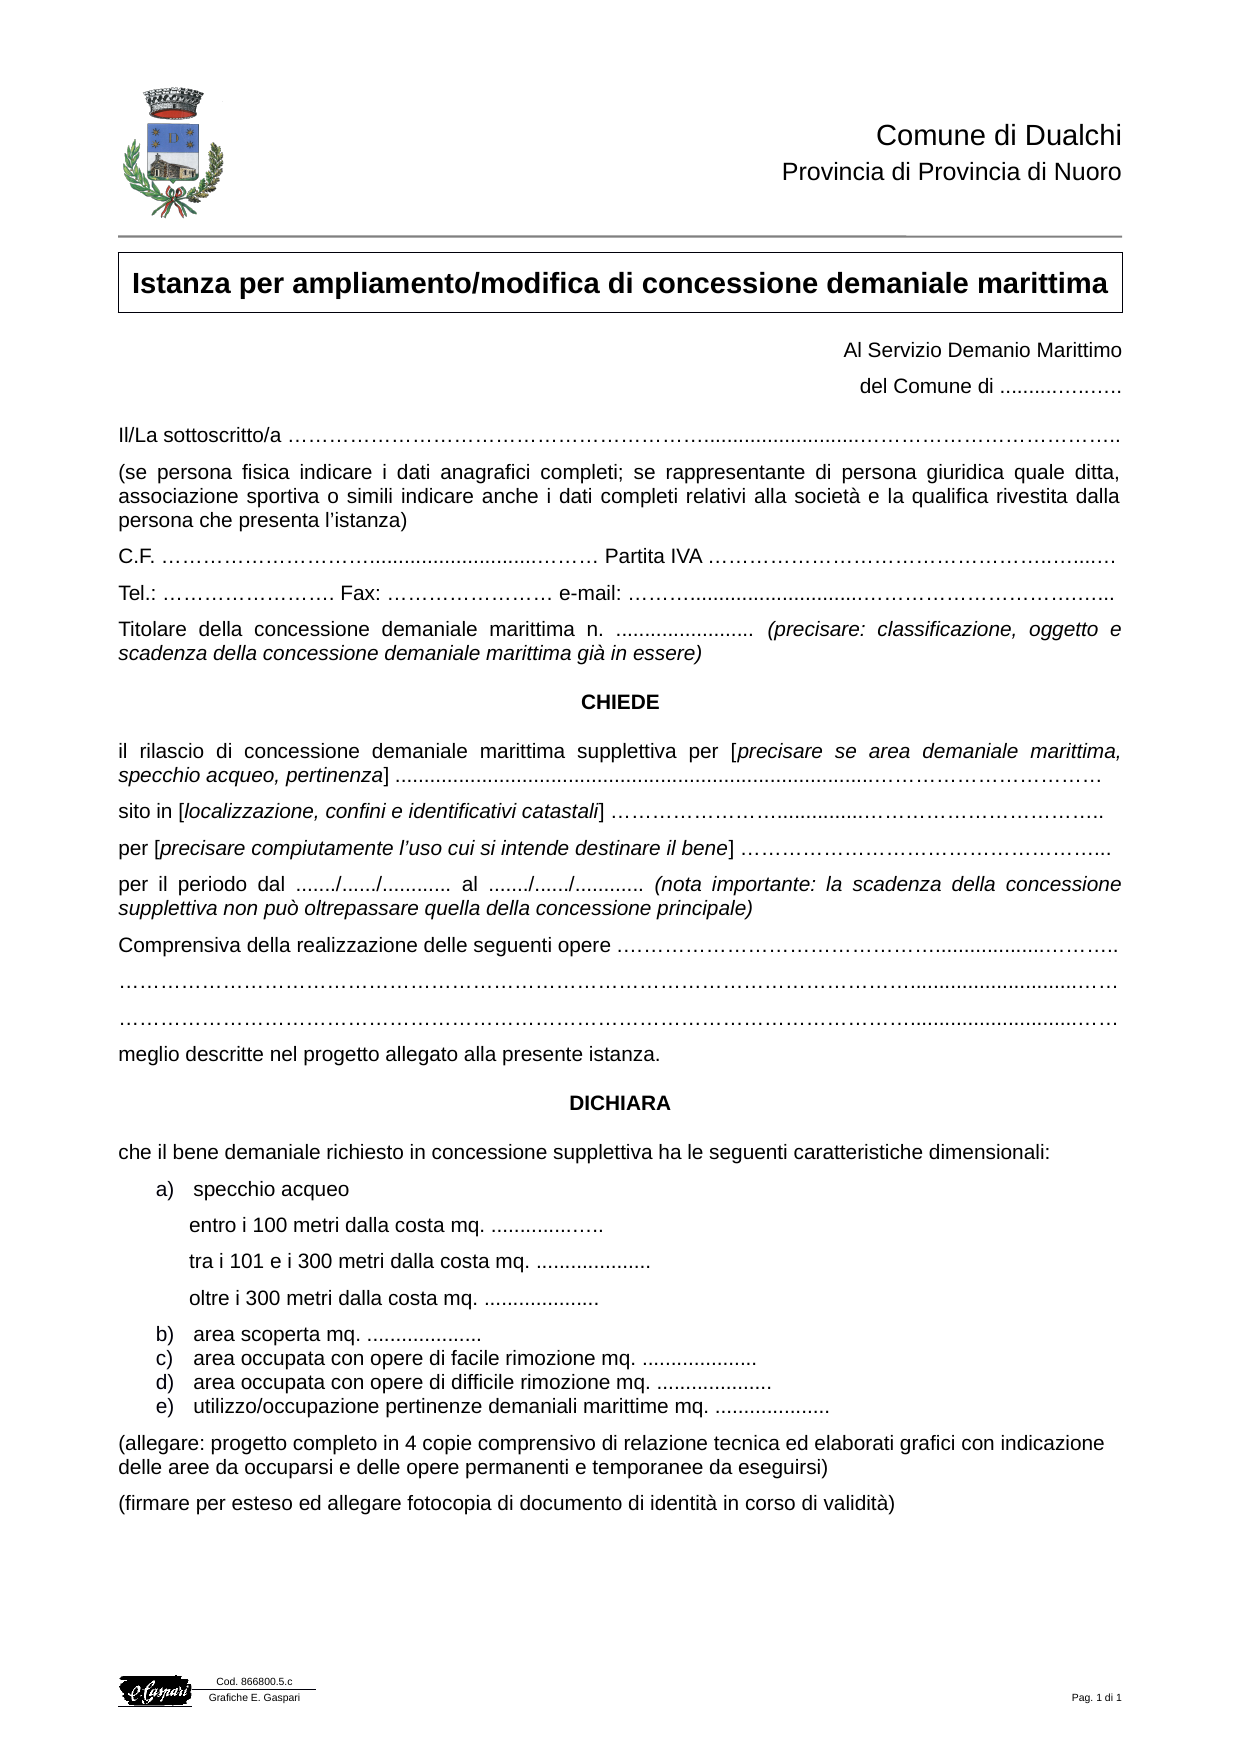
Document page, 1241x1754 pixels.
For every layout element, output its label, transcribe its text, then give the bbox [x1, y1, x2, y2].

picture [118, 1674, 192, 1706]
text entro i 100 metri dalla costa mq. ..............….. [189, 1213, 1122, 1237]
text Provincia di Provincia di Nuoro [224, 157, 1122, 185]
list area occupata con opere di difficile rimozione mq. .................... [156, 1370, 1122, 1394]
text oltre i 300 metri dalla costa mq. .................... [189, 1286, 1122, 1310]
list specchio acqueo [156, 1176, 1122, 1200]
text (se persona fisica indicare i dati anagrafici completi; se rappresentante di persona giuridica quale ditta, associazione sportiva o simili indicare anche i dati completi relativi alla società e la qualifica rivestita dalla persona che presenta l’istanza) [118, 460, 1122, 532]
text Al Servizio Demanio Marittimo [118, 338, 1122, 362]
text Il/La sottoscritto/a ……………………………………………………...........................……………………………….. [118, 423, 1122, 447]
text …………………………………………………………………………………………………….............................…… [118, 1006, 1122, 1029]
text CHIEDE [118, 690, 1122, 714]
text il rilascio di concessione demaniale marittima supplettiva per [precisare se area demaniale marittima, specchio acqueo, pertinenza] ...................................................................................…………………………… [118, 739, 1122, 787]
text per [precisare compiutamente l’uso cui si intende destinare il bene] ……………………………………………... [118, 836, 1122, 860]
list area scoperta mq. .................... [156, 1322, 1122, 1346]
picture [122, 87, 224, 219]
text (firmare per esteso ed allegare fotocopia di documento di identità in corso di validità) [118, 1491, 1122, 1515]
text del Comune di ..........…..….. [118, 374, 1122, 398]
table_header Istanza per ampliamento/modifica di concessione demaniale marittima [119, 253, 1122, 312]
text …………………………………………………………………………………………………….............................…… [118, 969, 1122, 993]
text Titolare della concessione demaniale marittima n. ........................ (precisare: classificazione, oggetto e scadenza della concessione demaniale marittima già in essere) [118, 617, 1122, 665]
text sito in [localizzazione, confini e identificativi catastali] ……………………...............…………………………….. [118, 799, 1122, 823]
text meglio descritte nel progetto allegato alla presente istanza. [118, 1042, 1122, 1066]
text Comprensiva della realizzazione delle seguenti opere .………………………………………...................……….. [118, 933, 1122, 957]
text per il periodo dal ......./....../............ al ......./....../............ (nota importante: la scadenza della concessione supplettiva non può oltrepassare quella della concessione principale) [118, 872, 1122, 920]
text Comune di Dualchi [224, 118, 1122, 152]
text tra i 101 e i 300 metri dalla costa mq. .................... [189, 1249, 1122, 1273]
text Tel.: ……………………. Fax: …………………… e-mail: ………..............................………………………….…... [118, 581, 1122, 604]
text (allegare: progetto completo in 4 copie comprensivo di relazione tecnica ed elaborati grafici con indicazione delle aree da occuparsi e delle opere permanenti e temporanee da eseguirsi) [118, 1431, 1122, 1478]
list utilizzo/occupazione pertinenze demaniali marittime mq. .................... [156, 1394, 1122, 1418]
text che il bene demaniale richiesto in concessione supplettiva ha le seguenti caratteristiche dimensionali: [118, 1140, 1122, 1164]
text DICHIARA [118, 1091, 1122, 1115]
list area occupata con opere di facile rimozione mq. .................... [156, 1346, 1122, 1370]
text C.F. ………………………….............................……… Partita IVA …………………………………………..…....… [118, 544, 1122, 568]
